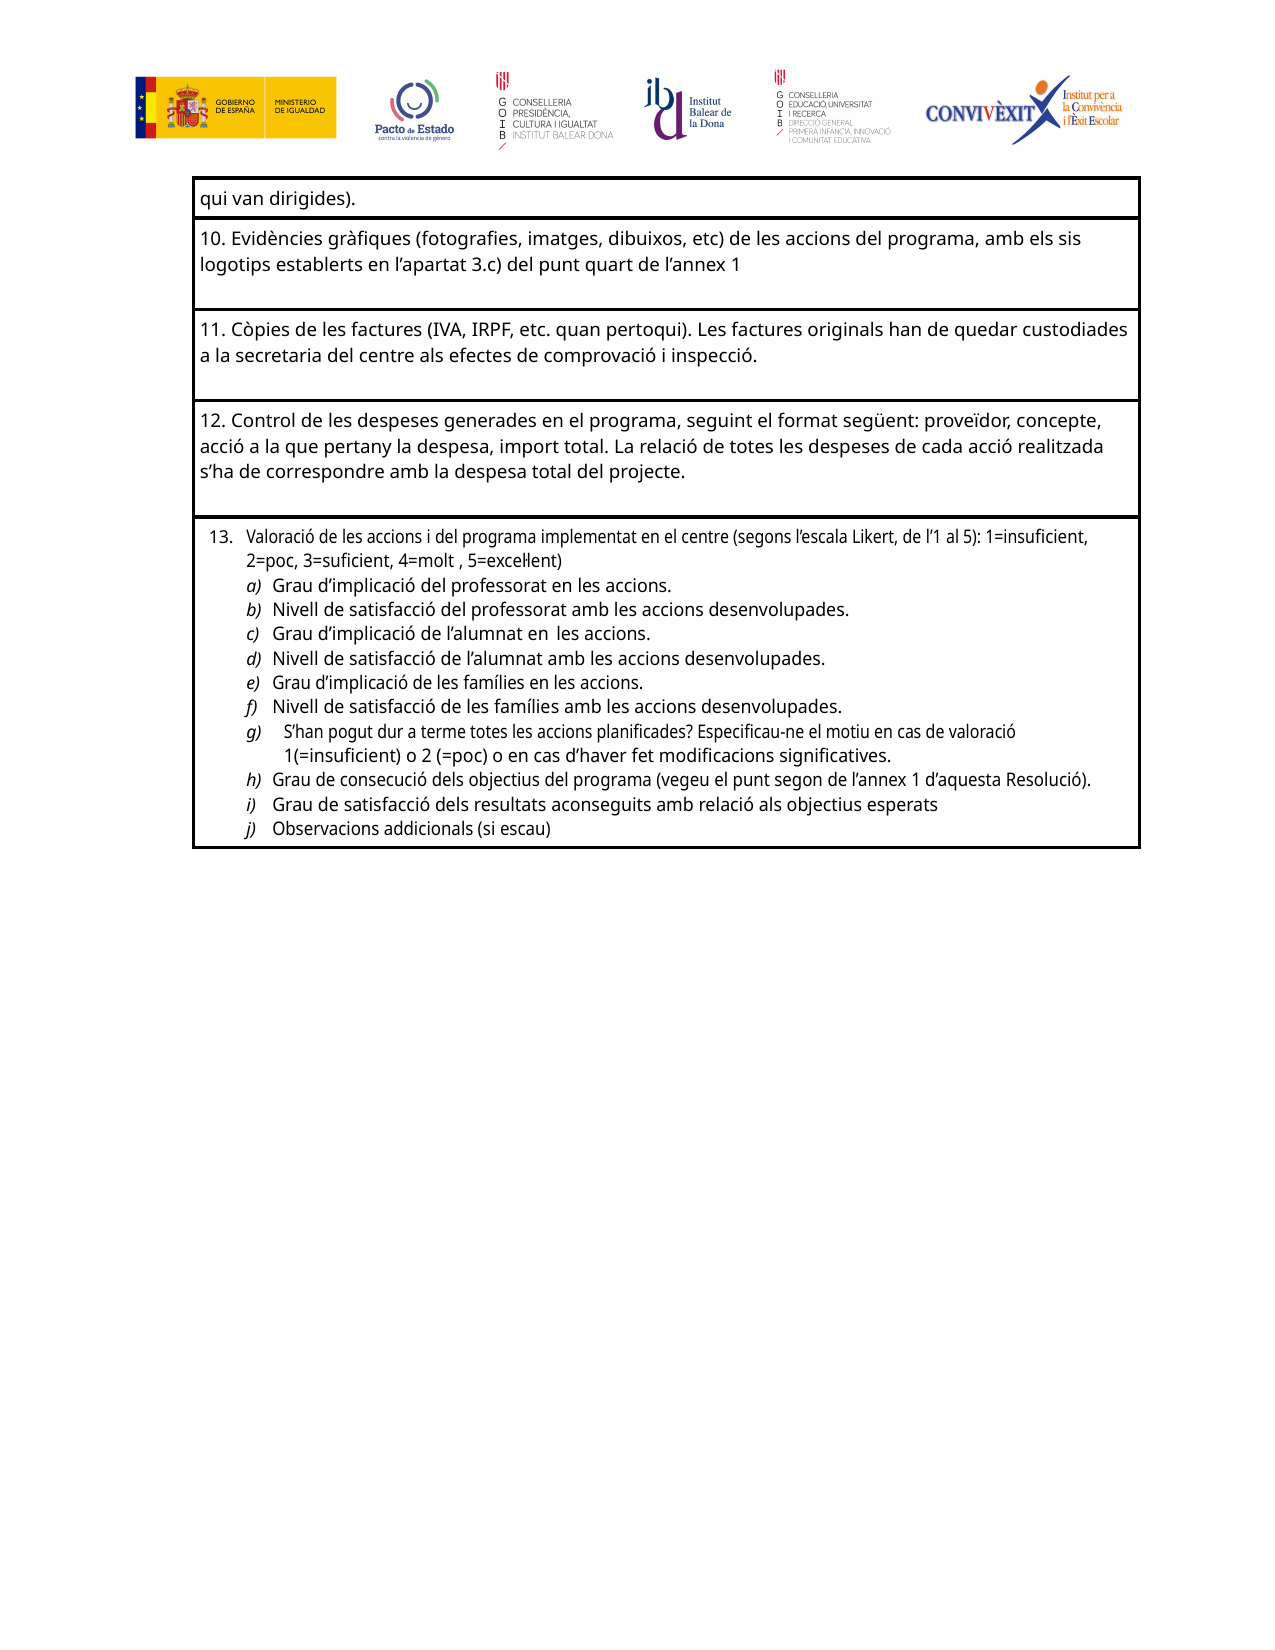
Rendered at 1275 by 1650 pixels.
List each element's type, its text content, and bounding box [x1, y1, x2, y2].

table_cell qui van dirigides). [195, 180, 1138, 216]
table_cell 12. Control de les despeses generades en el programa, seguint el format següent: proveïdor, concepte, acció a la que pertany la despesa, import total. La relació de totes les despeses de cada acció realitzada s’ha de correspondre amb la despesa total del projecte. [195, 402, 1138, 515]
picture [118, 41, 1157, 172]
table_cell 10. Evidències gràfiques (fotografies, imatges, dibuixos, etc) de les accions del programa, amb els sis logotips establerts en l’apartat 3.c) del punt quart de l’annex 1 [195, 220, 1138, 308]
table_cell Valoració de les accions i del programa implementat en el centre (segons l’escala Likert, de l’1 al 5): 1=insuficient, 2=poc, 3=suficient, 4=molt , 5=excel·lent) Grau d’implicació del professorat en les accions. Nivell de satisfacció del professorat amb les accions desenvolupades. Grau d’implicació de l’alumnat en les accions. Nivell de satisfacció de l’alumnat amb les accions desenvolupades. Grau d’implicació de les famílies en les accions. Nivell de satisfacció de les famílies amb les accions desenvolupades. S’han pogut dur a terme totes les accions planificades? Especificau-ne el motiu en cas de valoració 1(=insuficient) o 2 (=poc) o en cas d’haver fet modificacions significatives. Grau de consecució dels objectius del programa (vegeu el punt segon de l’annex 1 d’aquesta Resolució). Grau de satisfacció dels resultats aconseguits amb relació als objectius esperats Observacions addicionals (si escau) [195, 519, 1138, 846]
table_cell 11. Còpies de les factures (IVA, IRPF, etc. quan pertoqui). Les factures originals han de quedar custodiades a la secretaria del centre als efectes de comprovació i inspecció. [195, 311, 1138, 399]
